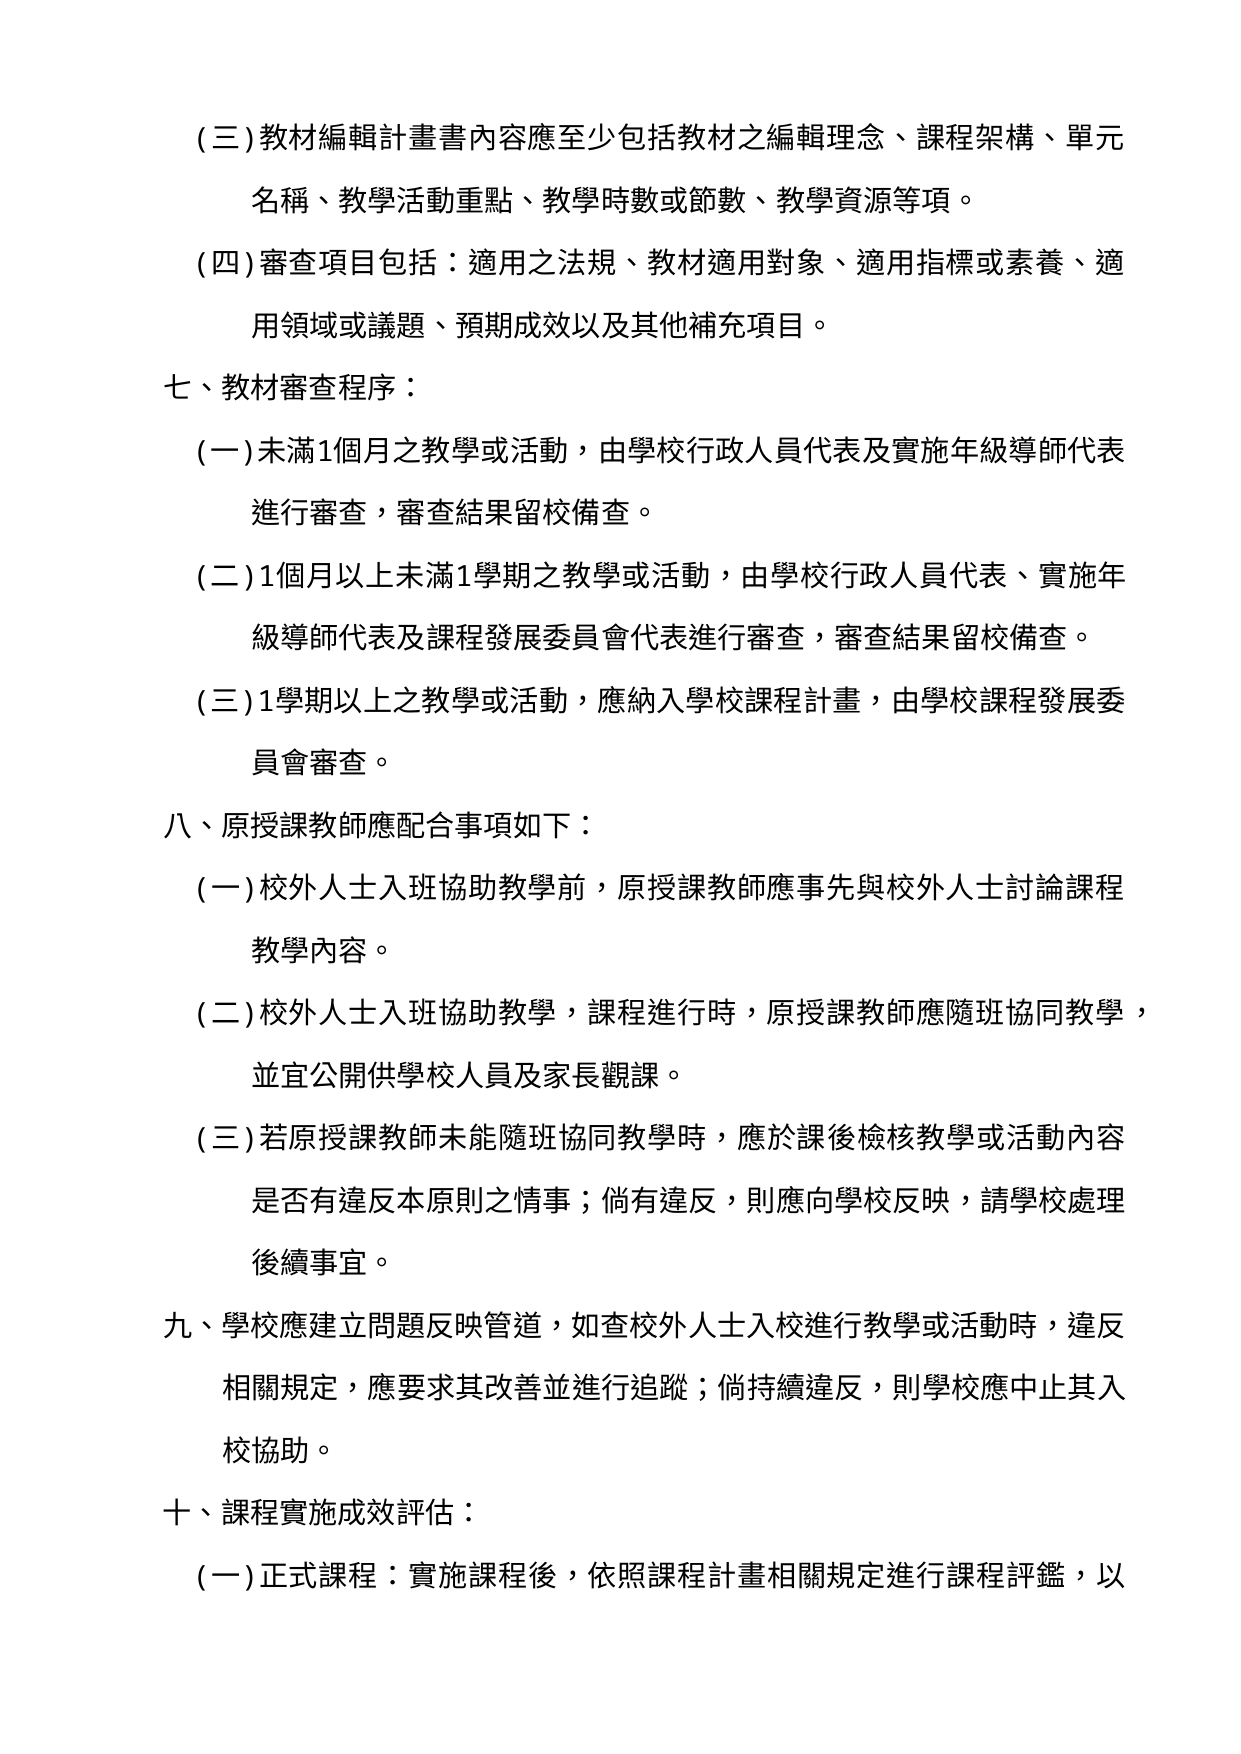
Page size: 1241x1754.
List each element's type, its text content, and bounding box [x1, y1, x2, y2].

text (二)校外人士入班協助教學，課程進行時，原授課教師應隨班協同教學，並宜公開供學校人員及家長觀課。 [192, 969, 1128, 1094]
text (一)正式課程：實施課程後，依照課程計畫相關規定進行課程評鑑，以 [192, 1532, 1128, 1594]
text (三)若原授課教師未能隨班協同教學時，應於課後檢核教學或活動內容是否有違反本原則之情事；倘有違反，則應向學校反映，請學校處理後續事宜。 [192, 1094, 1128, 1282]
text 九、學校應建立問題反映管道，如查校外人士入校進行教學或活動時，違反相關規定，應要求其改善並進行追蹤；倘持續違反，則學校應中止其入校協助。 [163, 1282, 1128, 1469]
text (一)校外人士入班協助教學前，原授課教師應事先與校外人士討論課程教學內容。 [192, 844, 1128, 969]
text (二)1個月以上未滿1學期之教學或活動，由學校行政人員代表、實施年級導師代表及課程發展委員會代表進行審查，審查結果留校備查。 [192, 532, 1128, 657]
text 七、教材審查程序： [163, 344, 1128, 407]
text (三)1學期以上之教學或活動，應納入學校課程計畫，由學校課程發展委員會審查。 [192, 657, 1128, 782]
text (四)審查項目包括：適用之法規、教材適用對象、適用指標或素養、適用領域或議題、預期成效以及其他補充項目。 [192, 219, 1128, 344]
text 十、課程實施成效評估： [162, 1469, 1128, 1532]
text (三)教材編輯計畫書內容應至少包括教材之編輯理念、課程架構、單元名稱、教學活動重點、教學時數或節數、教學資源等項。 [192, 94, 1128, 219]
text 八、原授課教師應配合事項如下： [163, 782, 1128, 844]
text (一)未滿1個月之教學或活動，由學校行政人員代表及實施年級導師代表進行審查，審查結果留校備查。 [192, 407, 1128, 532]
